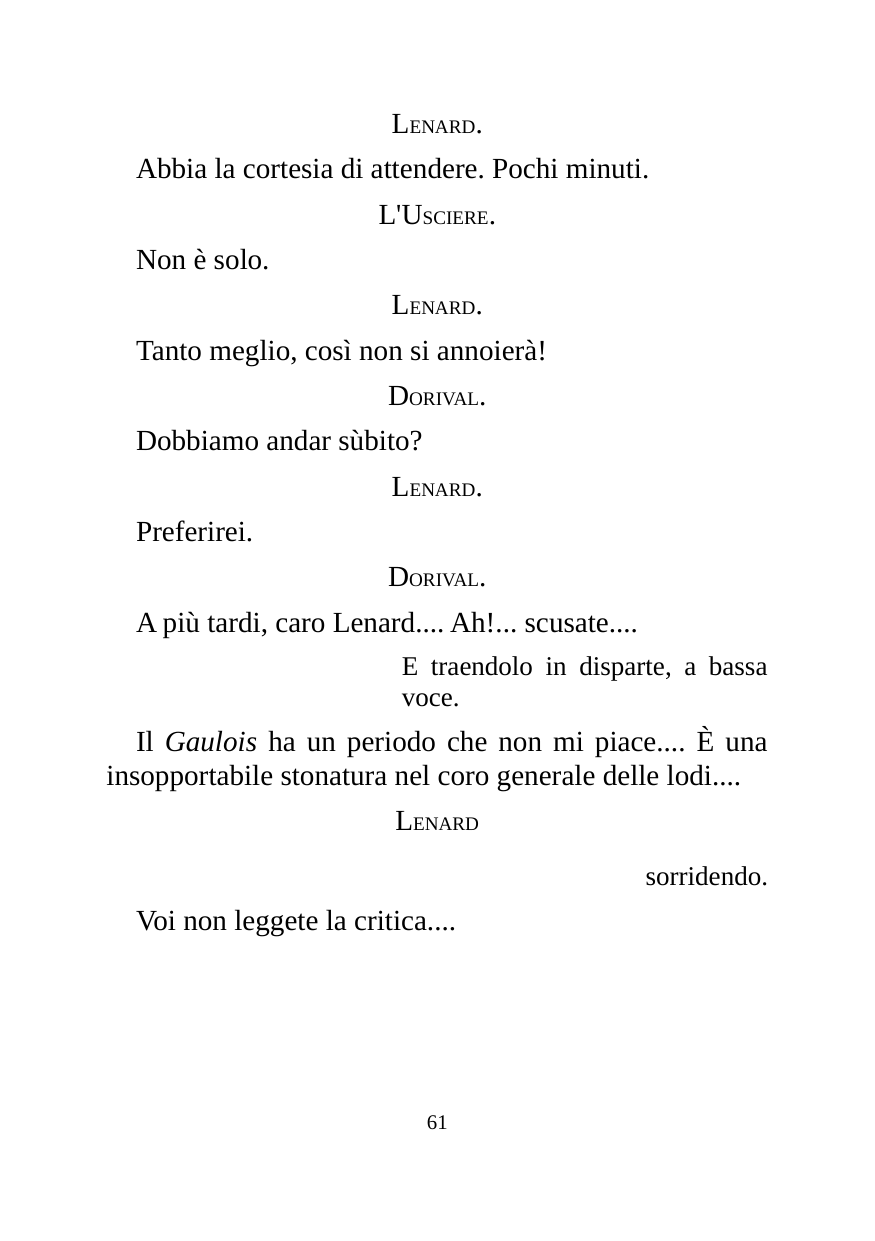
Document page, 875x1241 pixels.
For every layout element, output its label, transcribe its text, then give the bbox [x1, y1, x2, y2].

text Preferirei. [106, 514, 768, 548]
text Lenard. [106, 469, 768, 502]
text Tanto meglio, così non si annoierà! [106, 333, 768, 366]
text Dorival. [106, 378, 768, 412]
text Lenard. [106, 106, 768, 140]
text Voi non leggete la critica.... [106, 903, 768, 936]
text Dobbiamo andar sùbito? [106, 423, 768, 457]
text Il Gaulois ha un periodo che non mi piace.... È una insopportabile stonatura nel coro generale delle lodi.... [106, 724, 768, 791]
text Abbia la cortesia di attendere. Pochi minuti. [106, 152, 768, 185]
text Lenard [106, 803, 768, 836]
text E traendolo in disparte, a bassa voce. [402, 650, 768, 712]
text L'Usciere. [106, 197, 768, 230]
text Lenard. [106, 287, 768, 321]
text Non è solo. [106, 242, 768, 276]
text Dorival. [106, 559, 768, 593]
text sorridendo. [402, 860, 768, 891]
text A più tardi, caro Lenard.... Ah!... scusate.... [106, 605, 768, 638]
